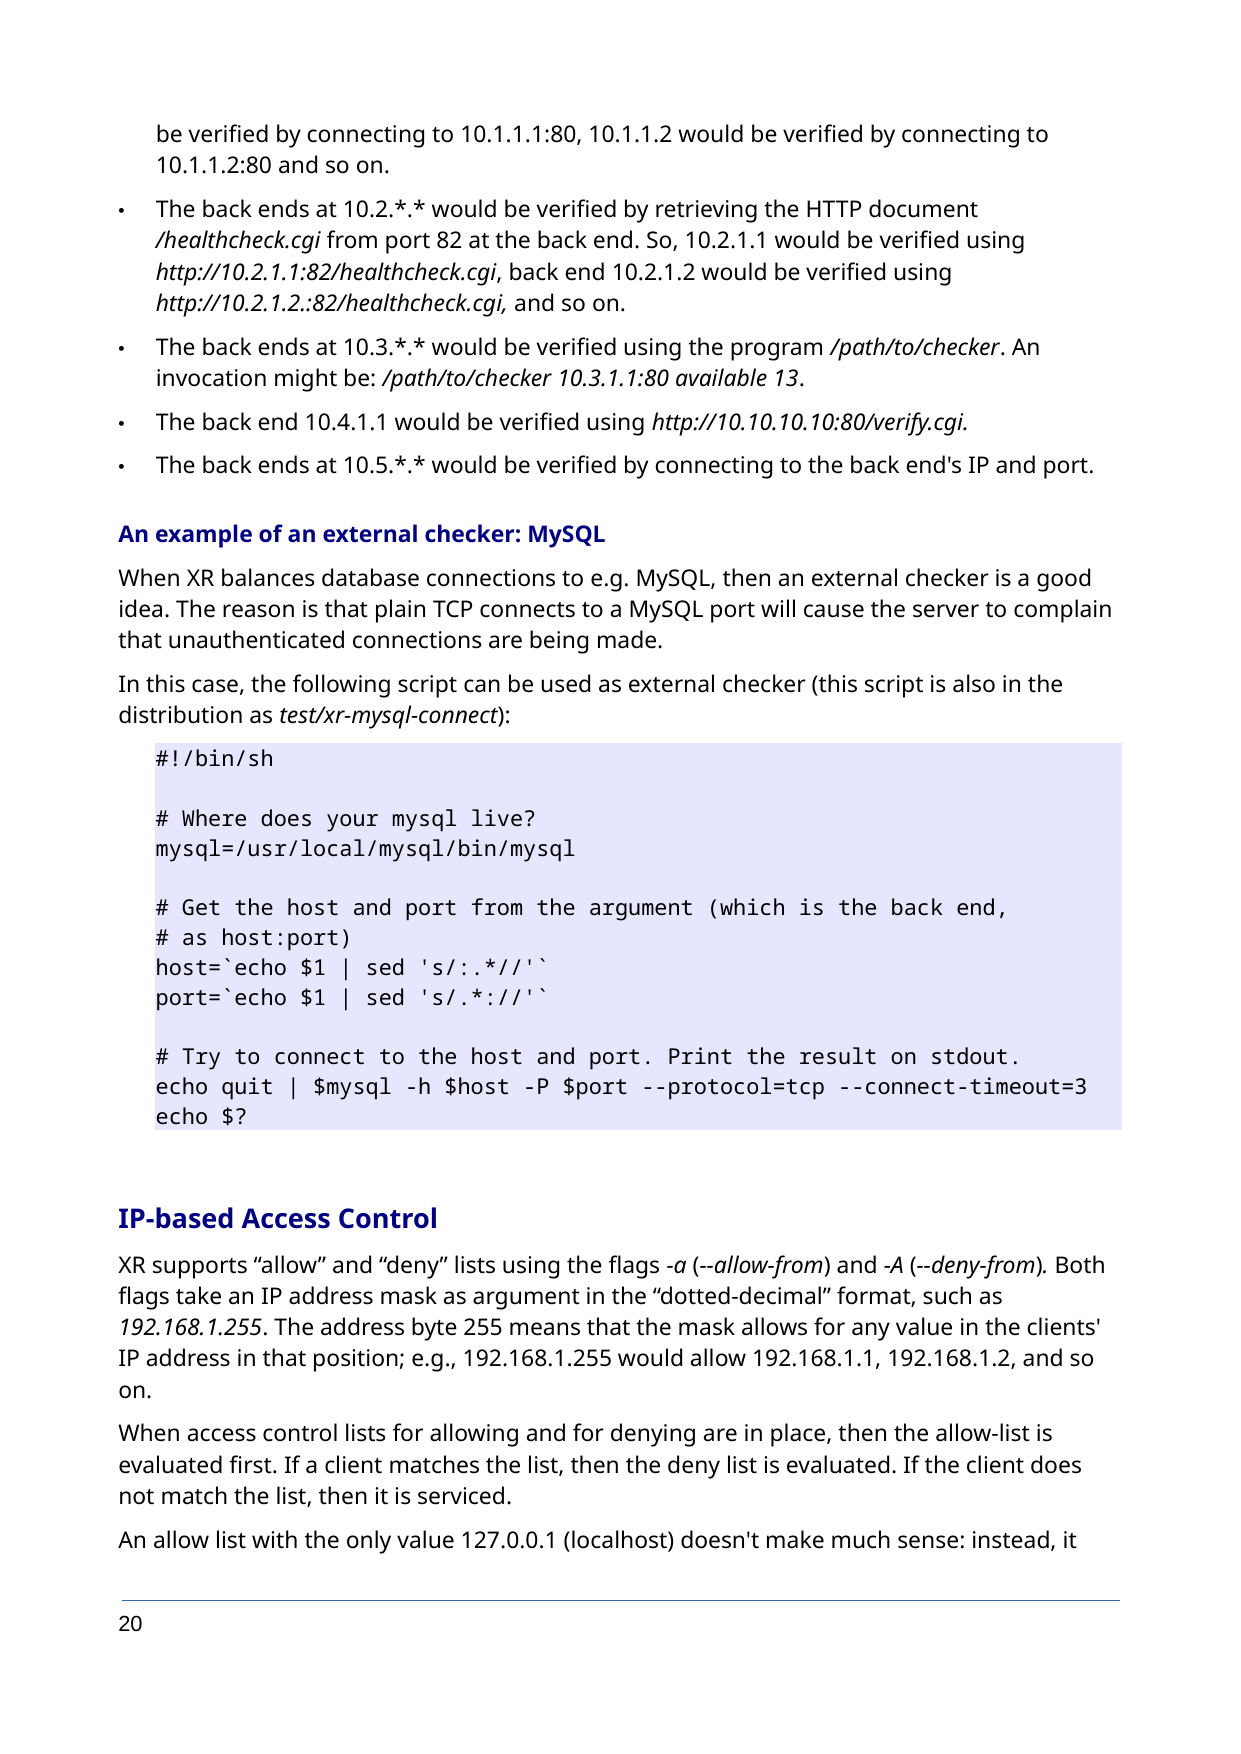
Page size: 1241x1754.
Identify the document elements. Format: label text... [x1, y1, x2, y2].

list # Try to connect to the host and port. Print the result on stdout. [155, 1041, 1122, 1071]
subtitle An example of an external checker: MySQL [118, 518, 1122, 549]
subtitle IP-based Access Control [118, 1199, 1122, 1236]
list # Get the host and port from the argument (which is the back end, [155, 892, 1122, 922]
list # as host:port) [155, 922, 1122, 952]
list #!/bin/sh [155, 743, 1122, 773]
text When XR balances database connections to e.g. MySQL, then an external checker is a good idea. The reason is that plain TCP connects to a MySQL port will cause the server to complain that unauthenticated connections are being made. [118, 562, 1122, 656]
text An allow list with the only value 127.0.0.1 (localhost) doesn't make much sense: instead, it [118, 1523, 1122, 1555]
list echo $? [155, 1101, 1122, 1130]
list mysql=/usr/local/mysql/bin/mysql [155, 832, 1122, 862]
list host=`echo $1 | sed 's/:.*//'` [155, 952, 1122, 981]
text When access control lists for allowing and for denying are in place, then the allow-list is evaluated first. If a client matches the list, then the deny list is evaluated. If the client does not match the list, then it is serviced. [118, 1417, 1122, 1511]
list # Where does your mysql live? [155, 803, 1122, 832]
list The back ends at 10.3.*.* would be verified using the program /path/to/checker. An invocation might be: /path/to/checker 10.3.1.1:80 available 13. [118, 331, 1122, 393]
text XR supports “allow” and “deny” lists using the flags -a (--allow-from) and -A (--deny-from). Both flags take an IP address mask as argument in the “dotted-decimal” format, such as 192.168.1.255. The address byte 255 means that the mask allows for any value in the clients' IP address in that position; e.g., 192.168.1.255 would allow 192.168.1.1, 192.168.1.2, and so on. [118, 1248, 1122, 1405]
text In this case, the following script can be used as external checker (this script is also in the distribution as test/xr-mysql-connect): [118, 668, 1122, 731]
list echo quit | $mysql -h $host -P $port --protocol=tcp --connect-timeout=3 [155, 1071, 1122, 1101]
list The back ends at 10.5.*.* would be verified by connecting to the back end's IP and port. [118, 449, 1122, 481]
list be verified by connecting to 10.1.1.1:80, 10.1.1.2 would be verified by connecting to 10.1.1.2:80 and so on. [118, 118, 1122, 181]
list port=`echo $1 | sed 's/.*://'` [155, 981, 1122, 1011]
list The back ends at 10.2.*.* would be verified by retrieving the HTTP document /healthcheck.cgi from port 82 at the back end. So, 10.2.1.1 would be verified using http://10.2.1.1:82/healthcheck.cgi, back end 10.2.1.2 would be verified using http://10.2.1.2.:82/healthcheck.cgi, and so on. [118, 193, 1122, 318]
list The back end 10.4.1.1 would be verified using http://10.10.10.10:80/verify.cgi. [118, 406, 1122, 437]
